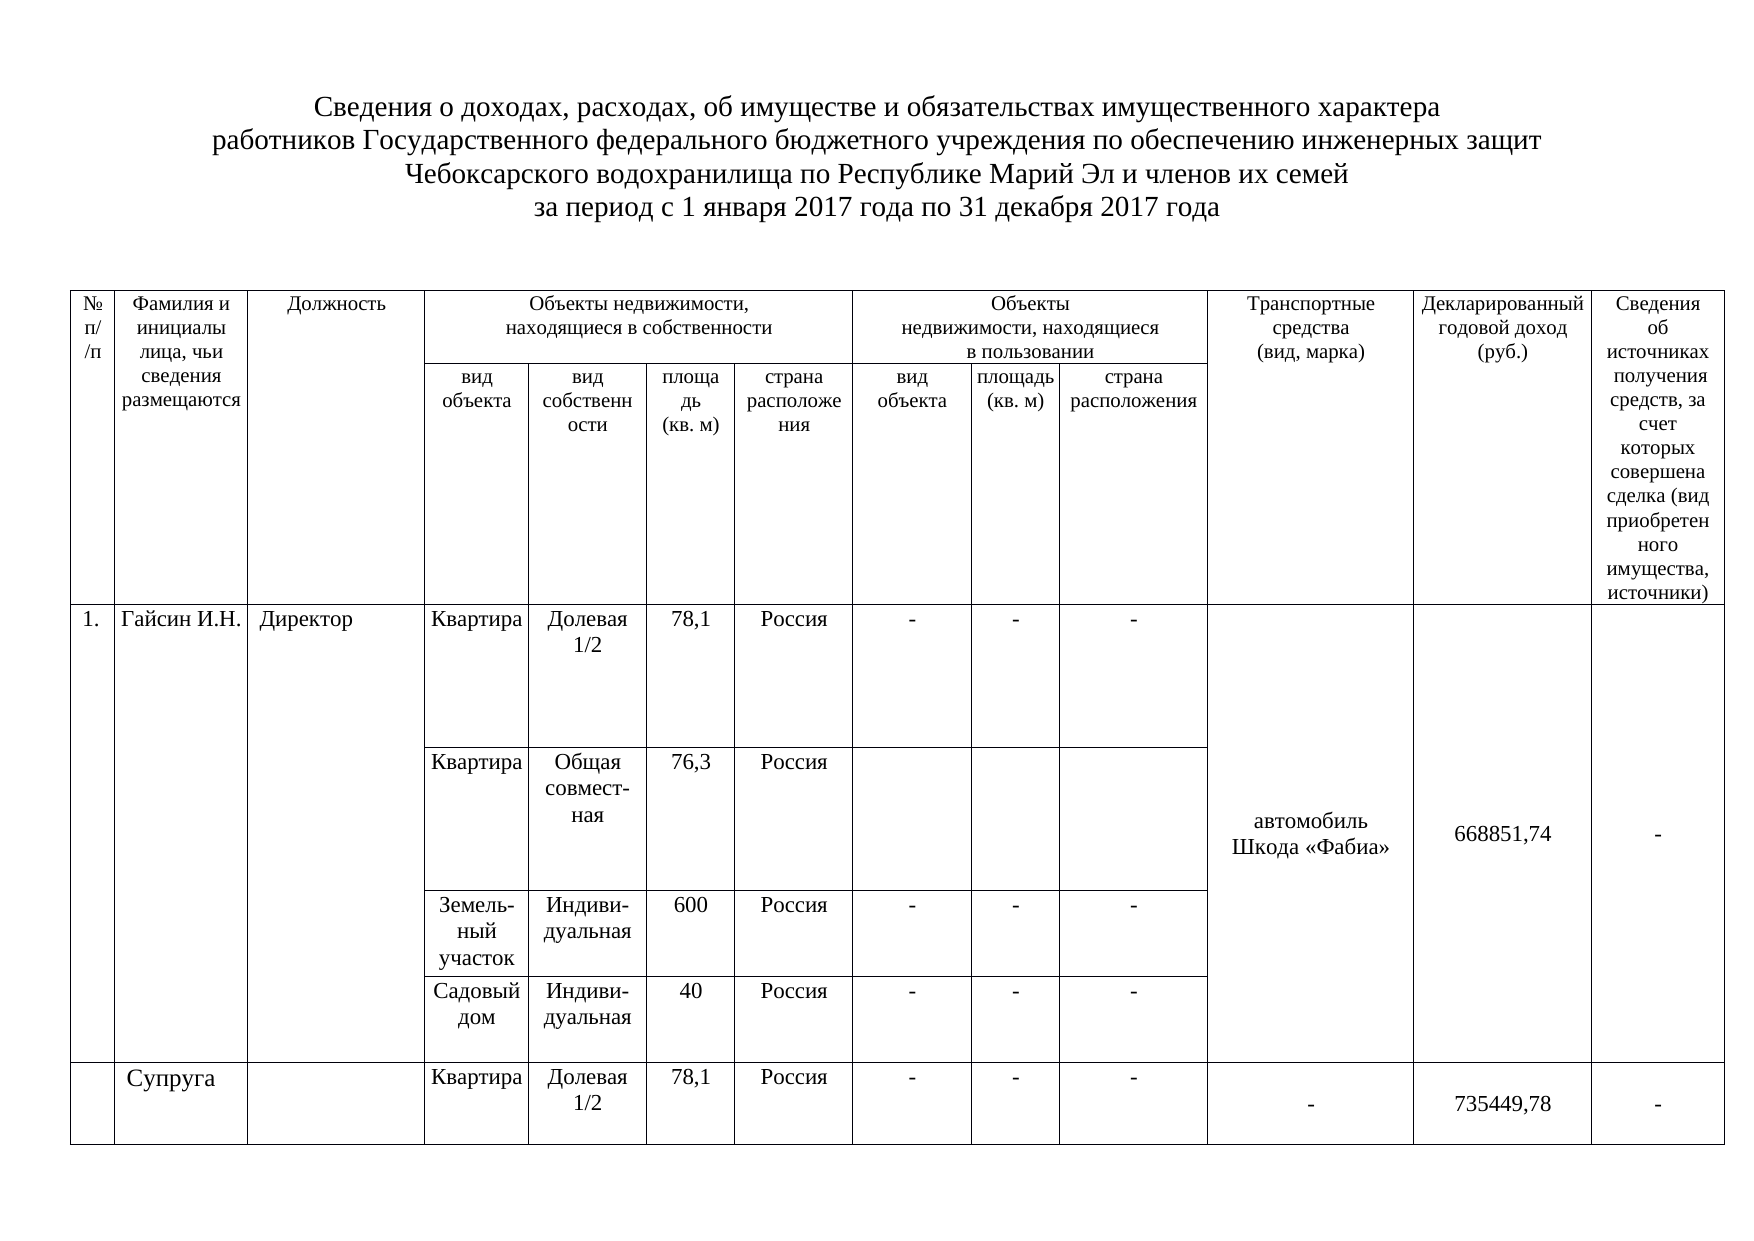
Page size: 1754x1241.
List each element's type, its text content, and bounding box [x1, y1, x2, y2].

table_cell - [972, 605, 1059, 747]
table_cell Квартира [425, 748, 528, 890]
table_cell - [853, 605, 971, 747]
table_header Фамилия и инициалы лица, чьи сведения размещаются [115, 291, 247, 604]
table_cell - [1592, 1063, 1724, 1144]
table_cell - [972, 977, 1059, 1062]
table_header Транспортные средства (вид, марка) [1208, 291, 1413, 604]
table_cell - [1592, 605, 1724, 1062]
table_cell Садовый дом [425, 977, 528, 1062]
table_cell - [1208, 1063, 1413, 1144]
table_cell 76,3 [647, 748, 734, 890]
table_cell Супруга [115, 1063, 247, 1144]
table_cell площадь (кв. м) [647, 364, 734, 604]
table_header Объекты недвижимости, находящиеся в пользовании [853, 291, 1207, 363]
table_cell автомобиль Шкода «Фабиа» [1208, 605, 1413, 1062]
table_header Должность [248, 291, 424, 604]
table_cell 1. [71, 605, 114, 1062]
table_cell Долевая 1/2 [529, 1063, 646, 1144]
table_cell Россия [735, 891, 852, 976]
table_cell страна расположения [735, 364, 852, 604]
text за период с 1 января 2017 года по 31 декабря 2017 года [118, 189, 1636, 223]
table_cell - [1060, 977, 1207, 1062]
table_cell Земель-ный участок [425, 891, 528, 976]
table_cell [853, 748, 971, 890]
table_cell Россия [735, 977, 852, 1062]
table_cell вид объекта [425, 364, 528, 604]
table_cell Квартира [425, 605, 528, 747]
table_cell Россия [735, 748, 852, 890]
table_header № п//п [71, 291, 114, 604]
table_cell - [1060, 891, 1207, 976]
table_cell Гайсин И.Н. [115, 605, 247, 1062]
table_cell площадь (кв. м) [972, 364, 1059, 604]
table_cell 668851,74 [1414, 605, 1591, 1062]
table_cell [972, 748, 1059, 890]
table_cell 735449,78 [1414, 1063, 1591, 1144]
text Сведения о доходах, расходах, об имуществе и обязательствах имущественного характера [118, 89, 1636, 122]
table_cell вид собственности [529, 364, 646, 604]
table_cell - [853, 891, 971, 976]
table_cell - [972, 891, 1059, 976]
table_header Декларированный годовой доход (руб.) [1414, 291, 1591, 604]
table_header Сведения об источниках получения средств, за счет которых совершена сделка (вид приобретенного имущества, источники) [1592, 291, 1724, 604]
table_cell Россия [735, 605, 852, 747]
table_header Объекты недвижимости, находящиеся в собственности [425, 291, 852, 363]
table_cell - [853, 977, 971, 1062]
table_cell - [972, 1063, 1059, 1144]
table_cell страна расположения [1060, 364, 1207, 604]
table_cell Директор [248, 605, 424, 1062]
table_cell Индиви-дуальная [529, 977, 646, 1062]
table_cell [71, 1063, 114, 1144]
table_cell [1060, 748, 1207, 890]
table_cell Индиви-дуальная [529, 891, 646, 976]
table_cell 600 [647, 891, 734, 976]
table_cell - [1060, 1063, 1207, 1144]
table_cell - [1060, 605, 1207, 747]
table_cell - [853, 1063, 971, 1144]
table_cell вид объекта [853, 364, 971, 604]
table_cell Долевая 1/2 [529, 605, 646, 747]
table_cell Россия [735, 1063, 852, 1144]
table_cell Общая совмест-ная [529, 748, 646, 890]
table_cell 78,1 [647, 605, 734, 747]
table_cell [248, 1063, 424, 1144]
text работников Государственного федерального бюджетного учреждения по обеспечению инженерных защит [118, 122, 1636, 156]
table_cell 78,1 [647, 1063, 734, 1144]
table_cell Квартира [425, 1063, 528, 1144]
text Чебоксарского водохранилища по Республике Марий Эл и членов их семей [118, 156, 1636, 189]
table_cell 40 [647, 977, 734, 1062]
